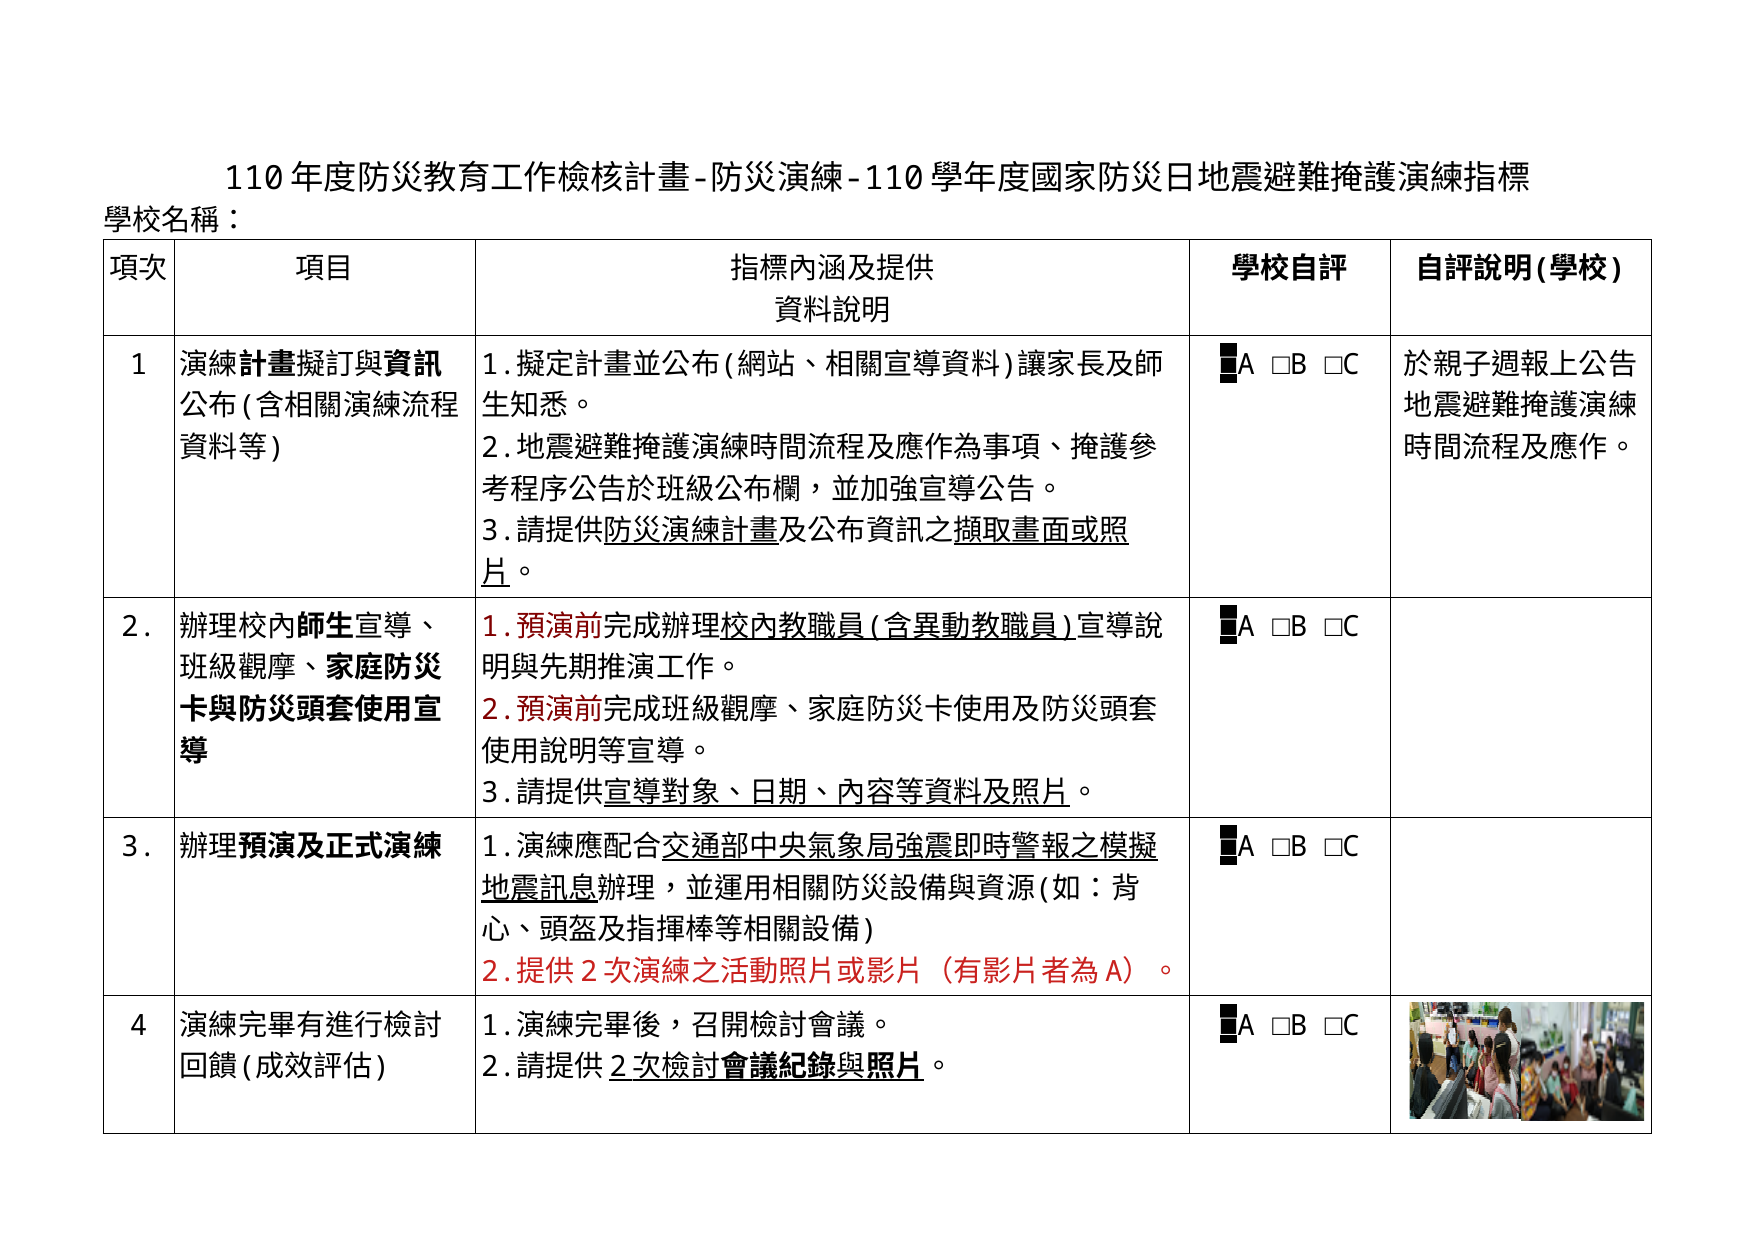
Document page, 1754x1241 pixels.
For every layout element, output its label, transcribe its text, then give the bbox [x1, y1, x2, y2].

table_cell 1.擬定計畫並公布(網站、相關宣導資料)讓家長及師生知悉。 2.地震避難掩護演練時間流程及應作為事項、掩護參考程序公告於班級公布欄，並加強宣導公告。 3.請提供防災演練計畫及公布資訊之擷取畫面或照片。 [476, 336, 1189, 596]
table_cell 於親子週報上公告地震避難掩護演練時間流程及應作。 [1391, 336, 1651, 596]
table_cell 1 [104, 336, 174, 596]
table_cell 1.演練應配合交通部中央氣象局強震即時警報之模擬地震訊息辦理，並運用相關防災設備與資源(如：背心、頭盔及指揮棒等相關設備) 2.提供2次演練之活動照片或影片（有影片者為A）。 [476, 818, 1189, 995]
table_header 自評說明(學校) [1391, 240, 1651, 334]
table_header 項目 [175, 240, 475, 334]
table_cell 4 [104, 996, 174, 1132]
table_cell □A □B □C [1190, 336, 1390, 596]
table_header 項次 [104, 240, 174, 334]
table_cell □A □B □C [1190, 818, 1390, 995]
table_cell 3. [104, 818, 174, 995]
table_cell [1391, 818, 1651, 995]
table_cell 演練完畢有進行檢討回饋(成效評估) [175, 996, 475, 1132]
table_cell 辦理校內師生宣導、班級觀摩、家庭防災卡與防災頭套使用宣導 [175, 598, 475, 817]
table_cell [1391, 996, 1651, 1132]
table_cell 辦理預演及正式演練 [175, 818, 475, 995]
table_cell 演練計畫擬訂與資訊公布(含相關演練流程資料等) [175, 336, 475, 596]
table_cell □A □B □C [1190, 996, 1390, 1132]
table_cell 1.預演前完成辦理校內教職員(含異動教職員)宣導說明與先期推演工作。 2.預演前完成班級觀摩、家庭防災卡使用及防災頭套使用說明等宣導。 3.請提供宣導對象、日期、內容等資料及照片。 [476, 598, 1189, 817]
table_cell □A □B □C [1190, 598, 1390, 817]
table_header 指標內涵及提供 資料說明 [476, 240, 1189, 334]
table_cell 2. [104, 598, 174, 817]
table_cell [1391, 598, 1651, 817]
table_header 學校自評 [1190, 240, 1390, 334]
table_header 110年度防災教育工作檢核計畫-防災演練-110學年度國家防災日地震避難掩護演練指標 學校名稱： [103, 156, 1651, 239]
table_cell 1.演練完畢後，召開檢討會議。 2.請提供2次檢討會議紀錄與照片。 [476, 996, 1189, 1132]
